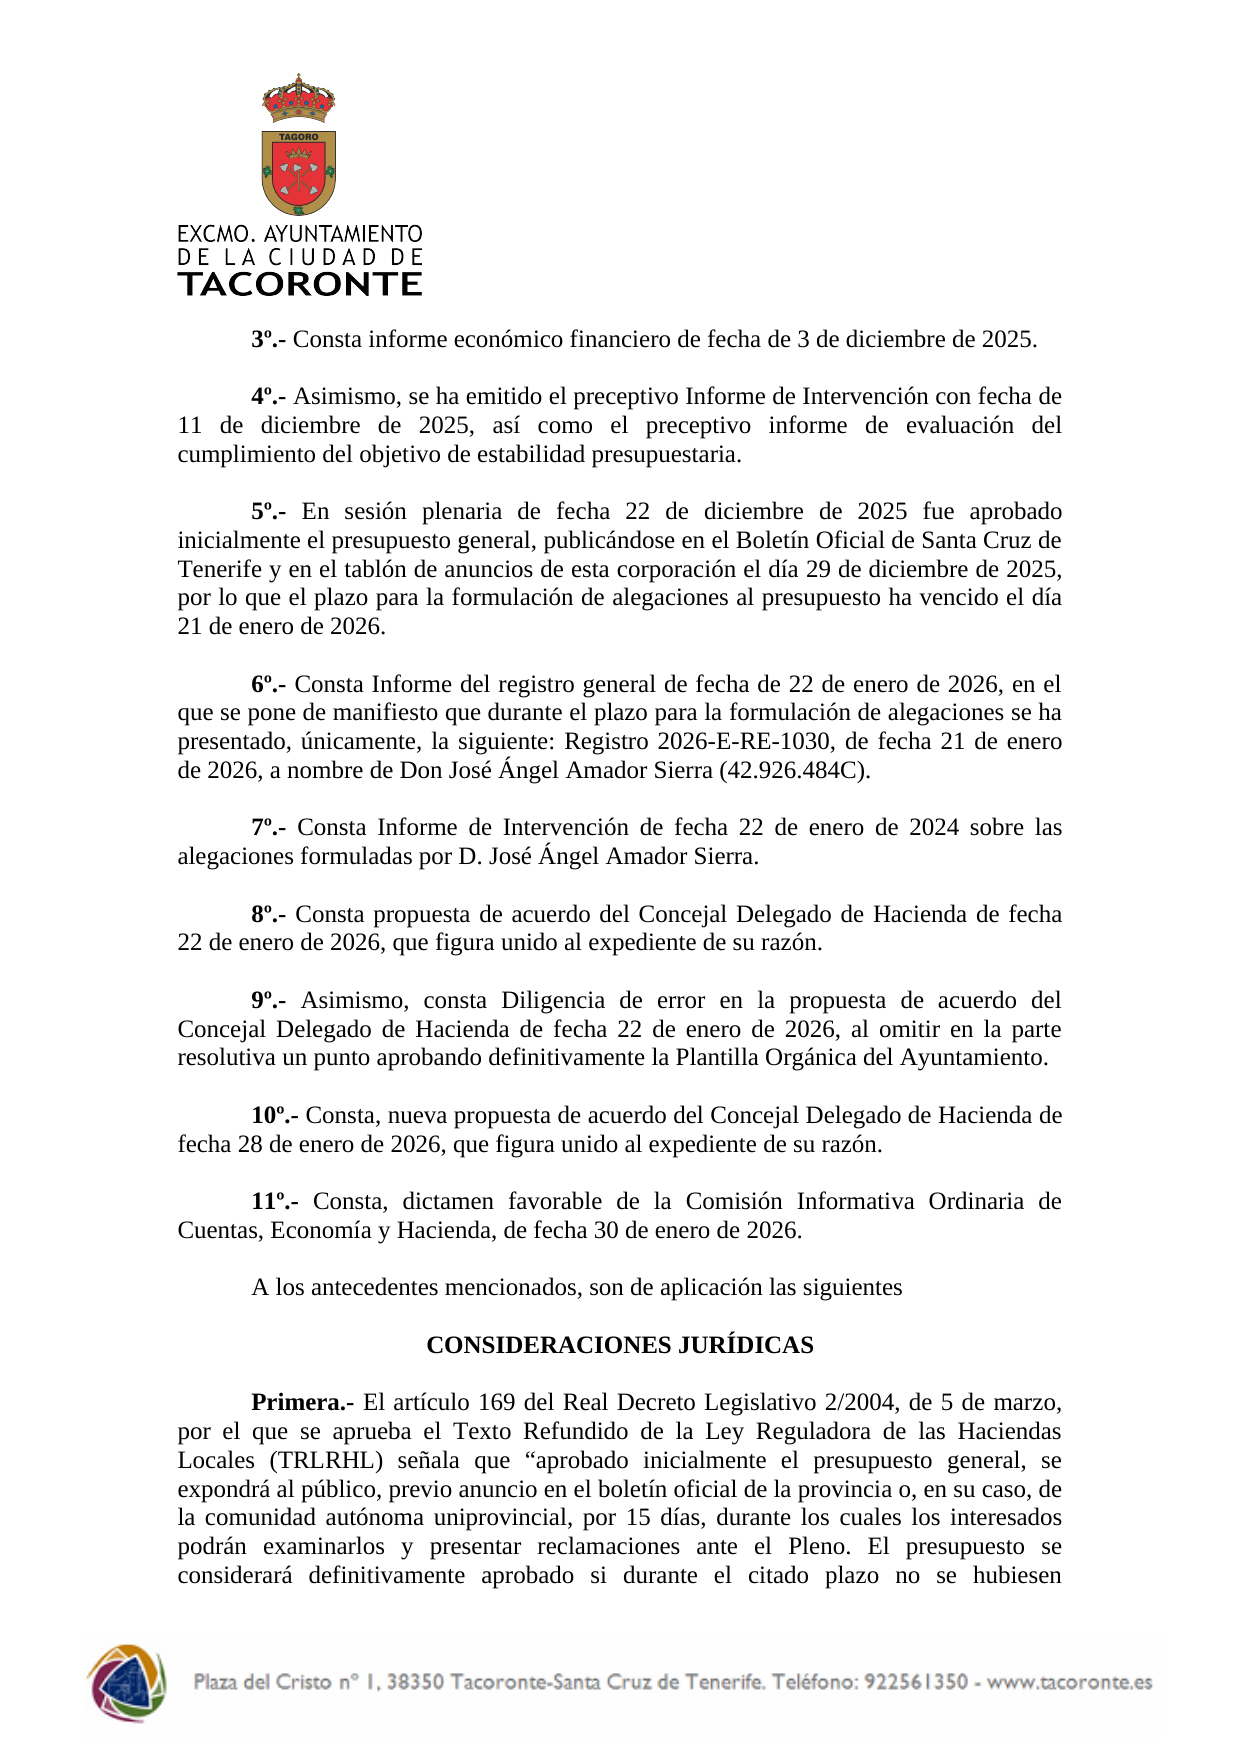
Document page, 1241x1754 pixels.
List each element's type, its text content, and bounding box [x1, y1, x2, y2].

text 7º.- Consta Informe de Intervención de fecha 22 de enero de 2024 sobre las alegaciones formuladas por D. José Ángel Amador Sierra. [177, 812, 1063, 870]
text 3º.- Consta informe económico financiero de fecha de 3 de diciembre de 2025. [177, 324, 1063, 352]
text 5º.- En sesión plenaria de fecha 22 de diciembre de 2025 fue aprobado inicialmente el presupuesto general, publicándose en el Boletín Oficial de Santa Cruz de Tenerife y en el tablón de anuncios de esta corporación el día 29 de diciembre de 2025, por lo que el plazo para la formulación de alegaciones al presupuesto ha vencido el día 21 de enero de 2026. [177, 496, 1063, 640]
picture [177, 73, 422, 296]
text CONSIDERACIONES JURÍDICAS [177, 1330, 1063, 1359]
text 11º.- Consta, dictamen favorable de la Comisión Informativa Ordinaria de Cuentas, Economía y Hacienda, de fecha 30 de enero de 2026. [177, 1186, 1063, 1244]
text A los antecedentes mencionados, son de aplicación las siguientes [177, 1272, 1063, 1301]
text Primera.- El artículo 169 del Real Decreto Legislativo 2/2004, de 5 de marzo, por el que se aprueba el Texto Refundido de la Ley Reguladora de las Haciendas Locales (TRLRHL) señala que “aprobado inicialmente el presupuesto general, se expondrá al público, previo anuncio en el boletín oficial de la provincia o, en su caso, de la comunidad autónoma uniprovincial, por 15 días, durante los cuales los interesados podrán examinarlos y presentar reclamaciones ante el Pleno. El presupuesto se considerará definitivamente aprobado si durante el citado plazo no se hubiesen [177, 1387, 1063, 1589]
text 8º.- Consta propuesta de acuerdo del Concejal Delegado de Hacienda de fecha 22 de enero de 2026, que figura unido al expediente de su razón. [177, 899, 1063, 956]
text 9º.- Asimismo, consta Diligencia de error en la propuesta de acuerdo del Concejal Delegado de Hacienda de fecha 22 de enero de 2026, al omitir en la parte resolutiva un punto aprobando definitivamente la Plantilla Orgánica del Ayuntamiento. [177, 985, 1063, 1071]
text 4º.- Asimismo, se ha emitido el preceptivo Informe de Intervención con fecha de 11 de diciembre de 2025, así como el preceptivo informe de evaluación del cumplimiento del objetivo de estabilidad presupuestaria. [177, 381, 1063, 467]
text 6º.- Consta Informe del registro general de fecha de 22 de enero de 2026, en el que se pone de manifiesto que durante el plazo para la formulación de alegaciones se ha presentado, únicamente, la siguiente: Registro 2026-E-RE-1030, de fecha 21 de enero de 2026, a nombre de Don José Ángel Amador Sierra (42.926.484C). [177, 669, 1063, 784]
text 10º.- Consta, nueva propuesta de acuerdo del Concejal Delegado de Hacienda de fecha 28 de enero de 2026, que figura unido al expediente de su razón. [177, 1100, 1063, 1157]
picture [80, 1631, 1163, 1738]
